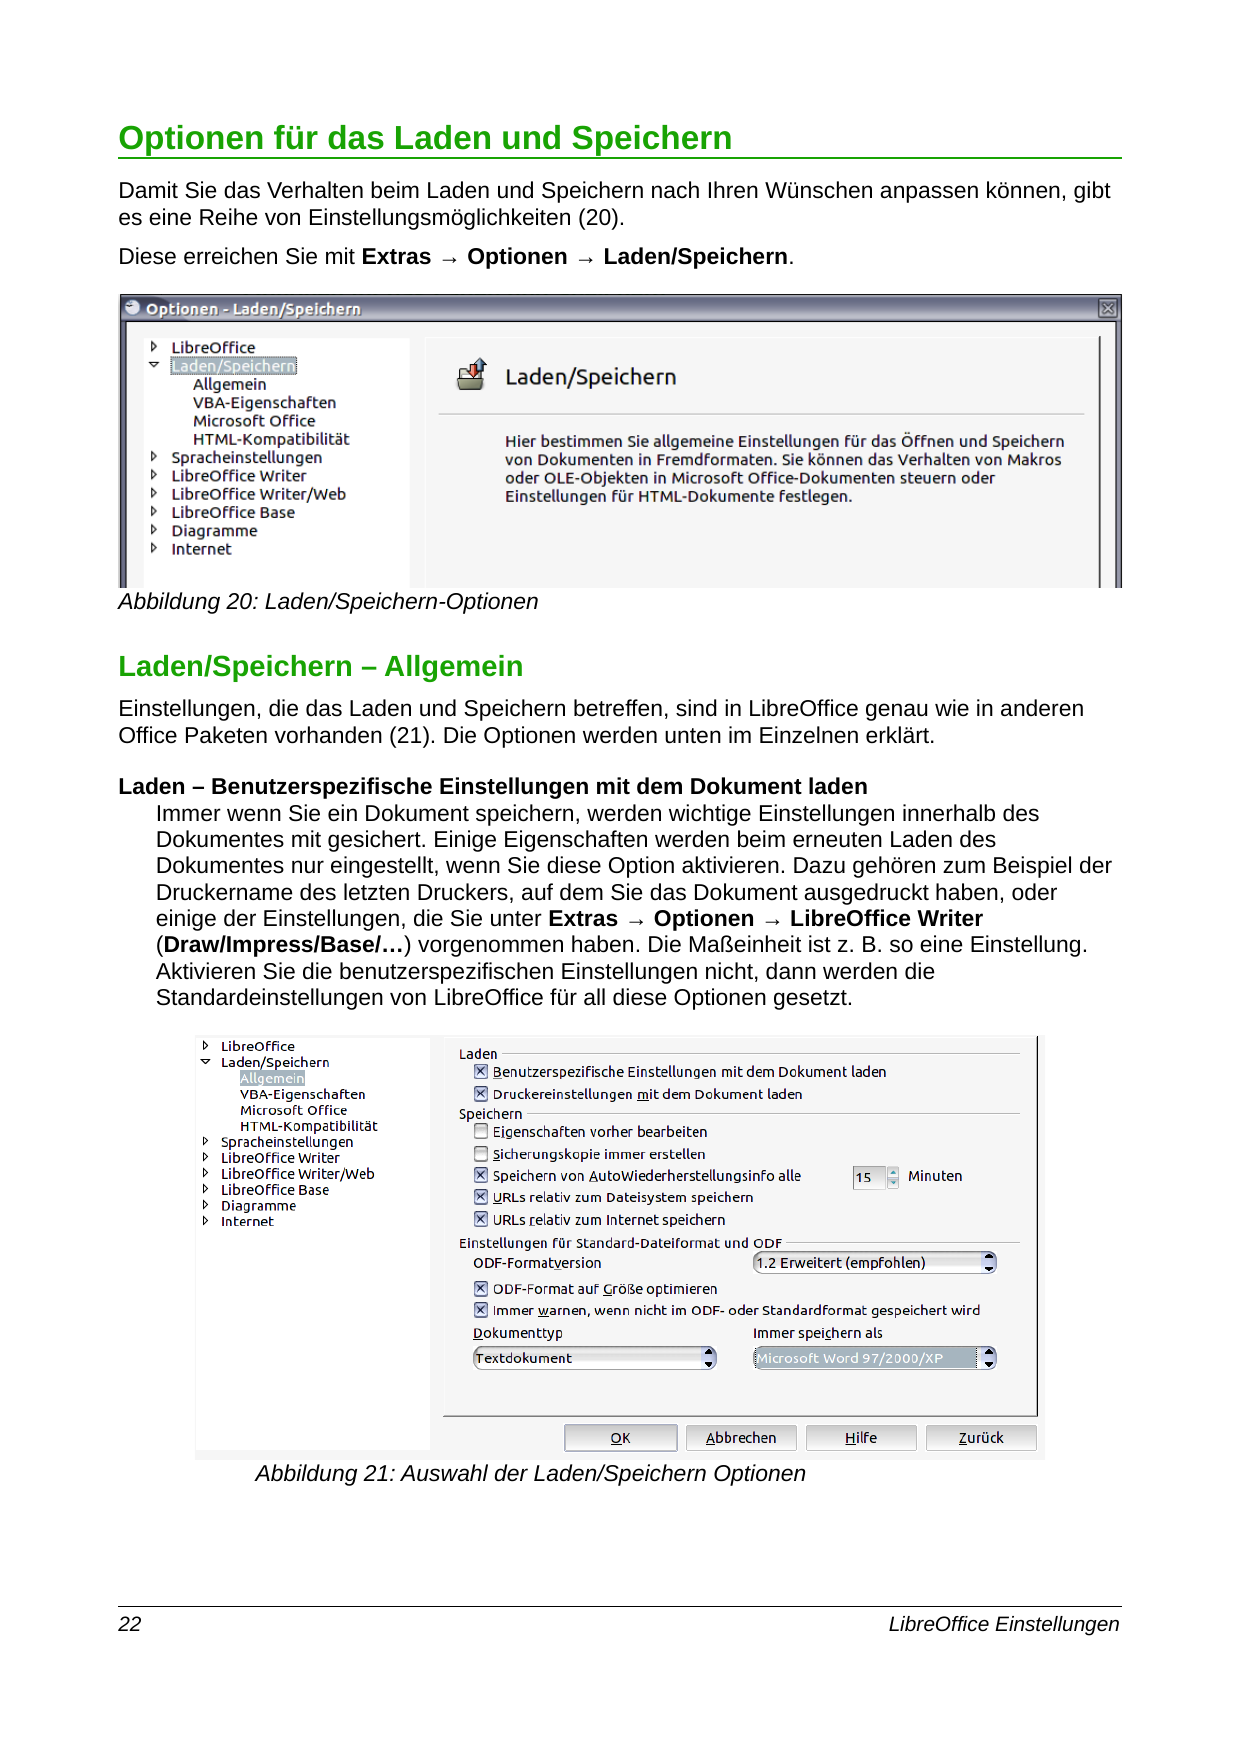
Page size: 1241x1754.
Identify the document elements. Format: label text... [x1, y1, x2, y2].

text Immer wenn Sie ein Dokument speichern, werden wichtige Einstellungen innerhalb des Dokumentes mit gesichert. Einige Eigenschaften werden beim erneuten Laden des Dokumentes nur eingestellt, wenn Sie diese Option aktivieren. Dazu gehören zum Beispiel der Druckername des letzten Druckers, auf dem Sie das Dokument ausgedruckt haben, oder einige der Einstellungen, die Sie unter Extras → Optionen → LibreOffice Writer (Draw/Impress/Base/…) vorgenommen haben. Die Maßeinheit ist z. B. so eine Einstellung. Aktivieren Sie die benutzerspezifischen Einstellungen nicht, dann werden die Standardeinstellungen von LibreOffice für all diese Optionen gesetzt. [156, 799, 1122, 1010]
text Einstellungen, die das Laden und Speichern betreffen, sind in LibreOffice genau wie in anderen Office Paketen vorhanden (Abbildung 21). Die Optionen werden unten im Einzelnen erklärt. [118, 695, 1122, 748]
subtitle Optionen für das Laden und Speichern [118, 118, 1122, 157]
text Diese erreichen Sie mit Extras → Optionen → Laden/Speichern. [118, 243, 1122, 269]
picture [118, 294, 1123, 588]
picture [194, 1035, 1046, 1460]
text Abbildung 20: Laden/Speichern-Optionen [118, 588, 1122, 614]
text Damit Sie das Verhalten beim Laden und Speichern nach Ihren Wünschen anpassen können, gibt es eine Reihe von Einstellungsmöglichkeiten (Abbildung 20). [118, 177, 1122, 230]
text Abbildung 21: Auswahl der Laden/Speichern Optionen [255, 1460, 985, 1486]
list Laden – Benutzerspezifische Einstellungen mit dem Dokument laden [118, 773, 1122, 799]
subtitle Laden/Speichern – Allgemein [118, 649, 1122, 683]
